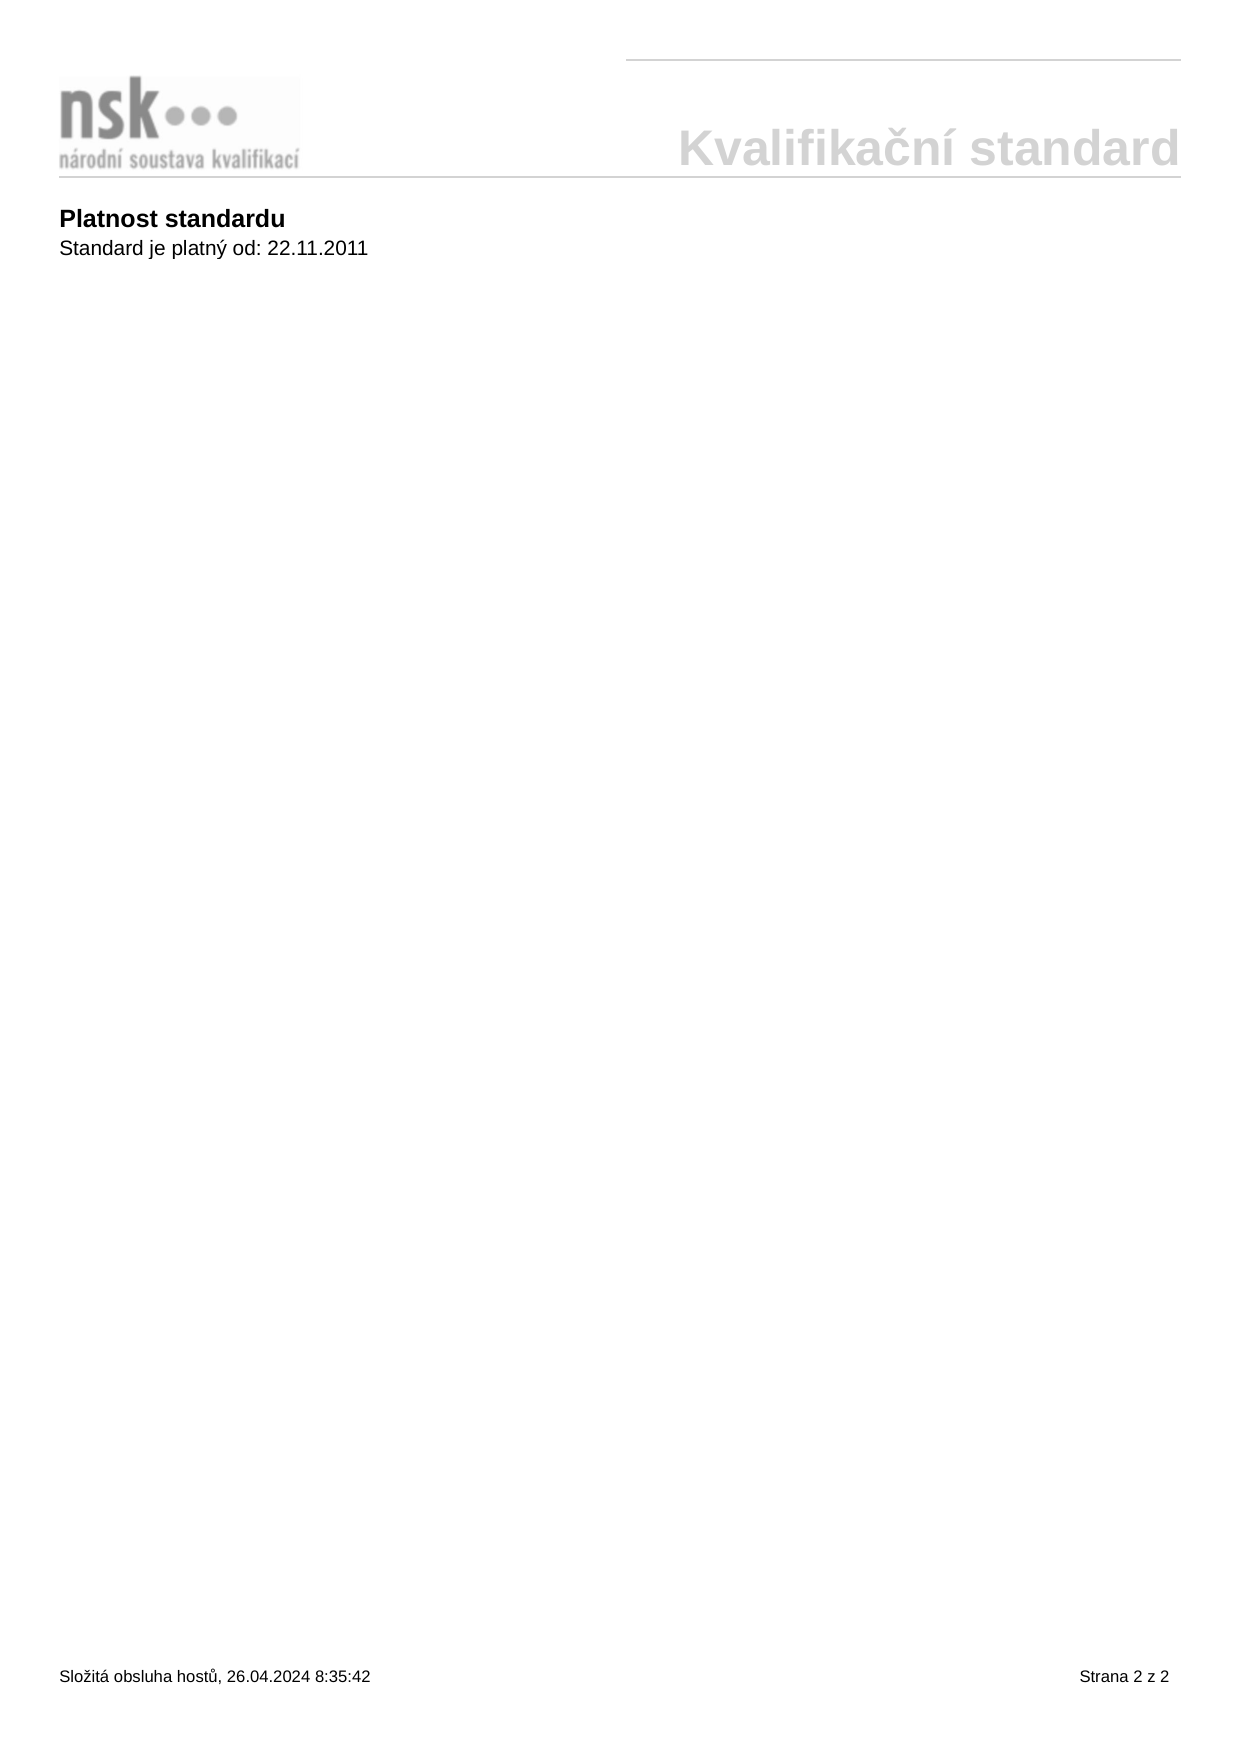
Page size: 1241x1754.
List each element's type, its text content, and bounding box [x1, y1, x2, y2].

table_cell Strana 2 z 2 [862, 1658, 1169, 1694]
table_cell [59, 259, 483, 559]
table_cell [484, 194, 620, 200]
table_cell Složitá obsluha hostů, 26.04.2024 8:35:42 [59, 1658, 862, 1694]
table_cell [59, 859, 483, 1159]
table_cell [620, 859, 626, 1159]
table_cell [626, 1159, 862, 1409]
table_cell [1093, 859, 1169, 1159]
table_cell [1093, 259, 1169, 559]
table_cell [59, 1409, 483, 1658]
table_cell [59, 559, 483, 859]
table_cell [1169, 559, 1181, 859]
table_cell [1169, 1409, 1181, 1658]
table_cell [59, 178, 1181, 194]
table_cell [862, 259, 1093, 559]
table_cell [1169, 1658, 1181, 1694]
table_cell [484, 859, 620, 1159]
table_cell [1093, 559, 1169, 859]
table_cell [862, 559, 1093, 859]
table_cell [626, 259, 862, 559]
table_cell [1093, 1409, 1169, 1658]
table_cell [626, 559, 862, 859]
table_cell [1169, 194, 1181, 200]
table_cell [1093, 194, 1169, 200]
table_cell [59, 1159, 483, 1409]
table_cell Platnost standardu [59, 200, 1181, 236]
table_cell [620, 259, 626, 559]
table_cell [484, 259, 620, 559]
table_cell [1093, 1159, 1169, 1409]
table_cell [621, 59, 626, 170]
table_cell [862, 859, 1093, 1159]
table_cell [1169, 259, 1181, 559]
table_cell Kvalifikační standard [626, 61, 1181, 176]
picture [58, 59, 621, 171]
table_cell [1169, 859, 1181, 1159]
table_cell [620, 559, 626, 859]
table_cell [484, 559, 620, 859]
table_cell [59, 194, 483, 200]
table_cell [620, 1159, 626, 1409]
table_cell [862, 1159, 1093, 1409]
table_cell [626, 194, 862, 200]
table_cell [862, 194, 1093, 200]
table_cell [626, 1409, 862, 1658]
table_cell [484, 171, 620, 176]
table_cell [620, 1409, 626, 1658]
table_cell [484, 1159, 620, 1409]
table_cell Standard je platný od: 22.11.2011 [59, 236, 1181, 259]
table_cell [862, 1409, 1093, 1658]
table_cell [59, 171, 483, 176]
table_cell [1169, 1159, 1181, 1409]
table_cell [484, 1409, 620, 1658]
table_cell [626, 859, 862, 1159]
